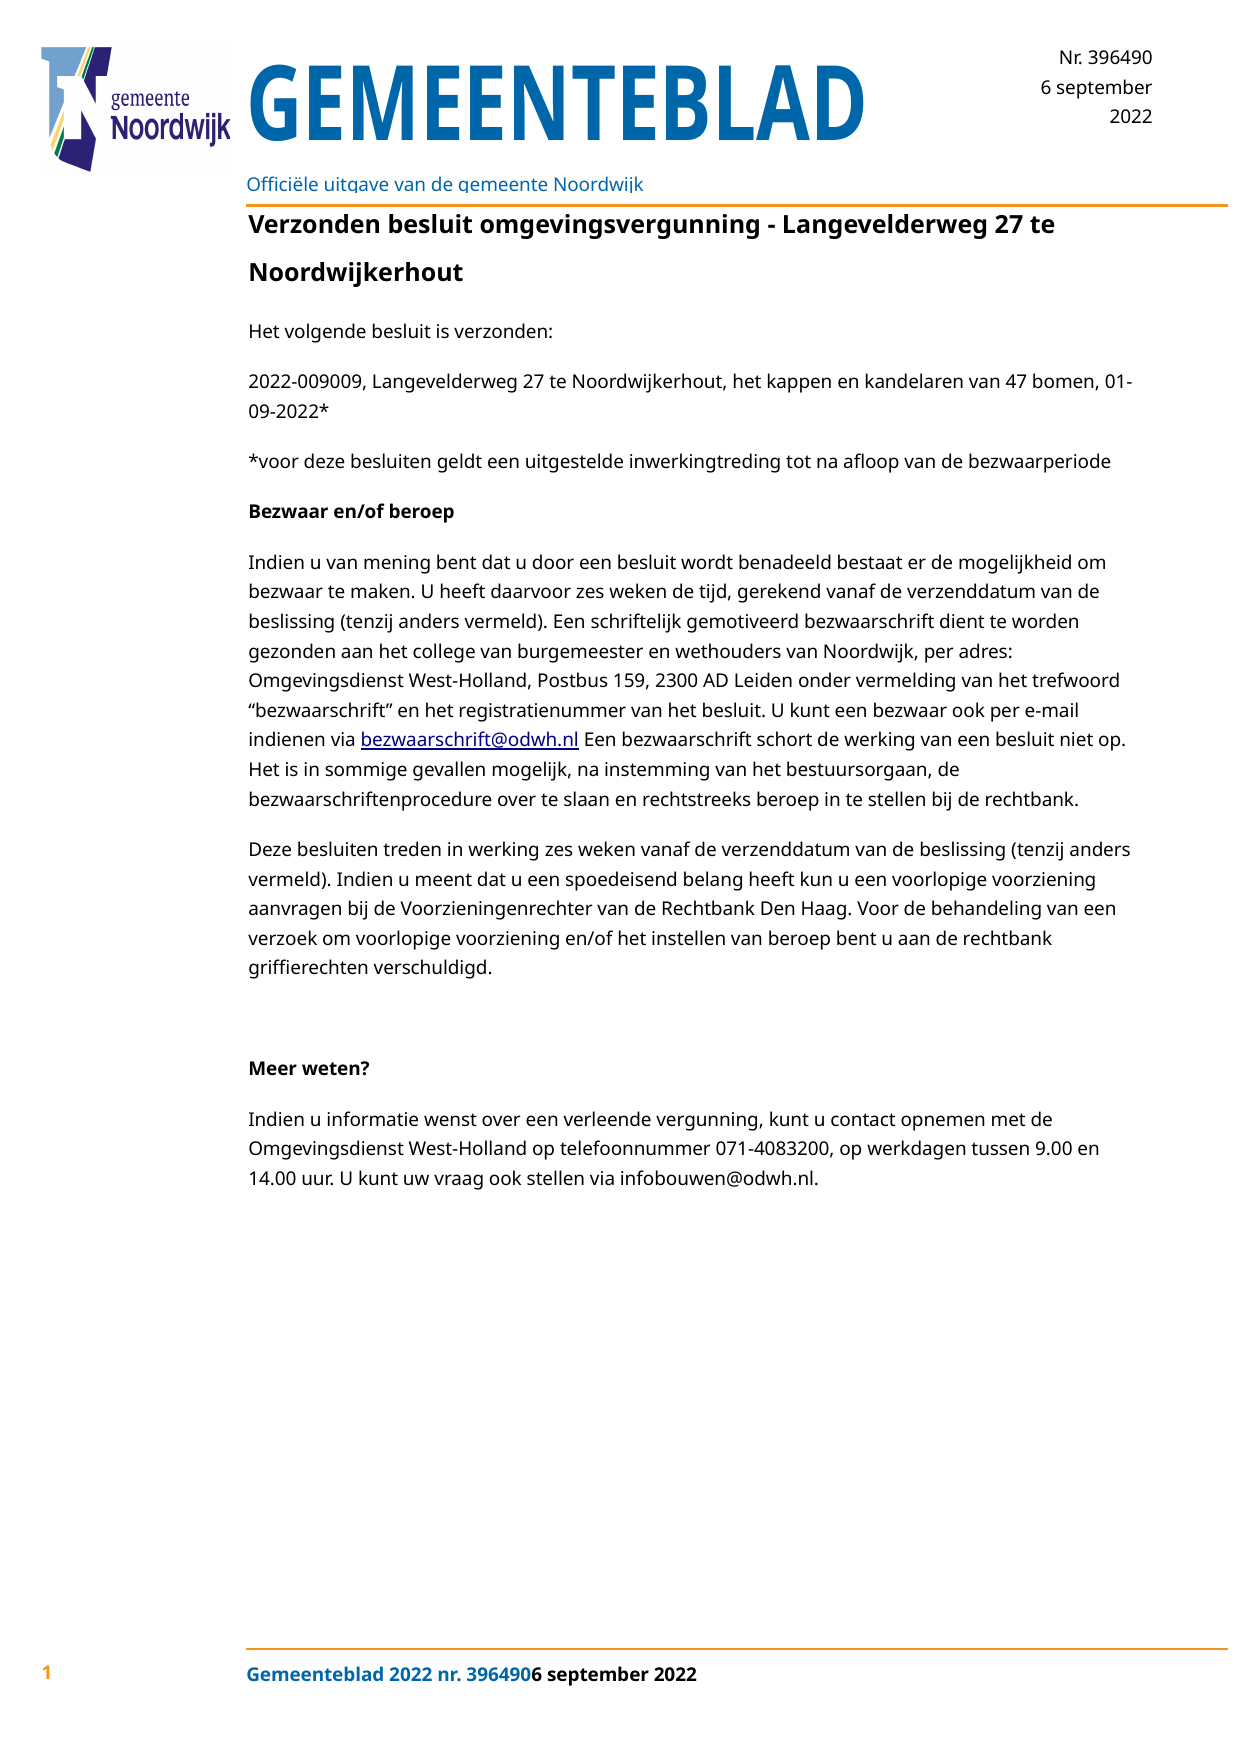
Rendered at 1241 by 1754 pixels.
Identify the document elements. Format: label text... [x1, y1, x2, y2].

text Indien u informatie wenst over een verleende vergunning, kunt u contact opnemen met de Omgevingsdienst West-Holland op telefoonnummer 071-4083200, op werkdagen tussen 9.00 en 14.00 uur. U kunt uw vraag ook stellen via infobouwen@odwh.nl. [248, 1106, 1152, 1191]
text Bezwaar en/of beroep [248, 499, 1152, 524]
text *voor deze besluiten geldt een uitgestelde inwerkingtreding tot na afloop van de bezwaarperiode [248, 448, 1152, 474]
text Het volgende besluit is verzonden: [248, 318, 1152, 344]
picture [41, 47, 231, 172]
text 2022-009009, Langevelderweg 27 te Noordwijkerhout, het kappen en kandelaren van 47 bomen, 01-09-2022* [248, 368, 1152, 424]
text Meer weten? [248, 1055, 1152, 1081]
text Indien u van mening bent dat u door een besluit wordt benadeeld bestaat er de mogelijkheid om bezwaar te maken. U heeft daarvoor zes weken de tijd, gerekend vanaf de verzenddatum van de beslissing (tenzij anders vermeld). Een schriftelijk gemotiveerd bezwaarschrift dient te worden gezonden aan het college van burgemeester en wethouders van Noordwijk, per adres: Omgevingsdienst West-Holland, Postbus 159, 2300 AD Leiden onder vermelding van het trefwoord “bezwaarschrift” en het registratienummer van het besluit. U kunt een bezwaar ook per e-mail indienen via bezwaarschrift@odwh.nl Een bezwaarschrift schort de werking van een besluit niet op. Het is in sommige gevallen mogelijk, na instemming van het bestuursorgaan, de bezwaarschriftenprocedure over te slaan en rechtstreeks beroep in te stellen bij de rechtbank. [248, 549, 1152, 812]
text Verzonden besluit omgevingsvergunning - Langevelderweg 27 te Noordwijkerhout [248, 207, 1152, 288]
text Deze besluiten treden in werking zes weken vanaf de verzenddatum van de beslissing (tenzij anders vermeld). Indien u meent dat u een spoedeisend belang heeft kun u een voorlopige voorziening aanvragen bij de Voorzieningenrechter van de Rechtbank Den Haag. Voor de behandeling van een verzoek om voorlopige voorziening en/of het instellen van beroep bent u aan de rechtbank griffierechten verschuldigd. [248, 836, 1152, 980]
